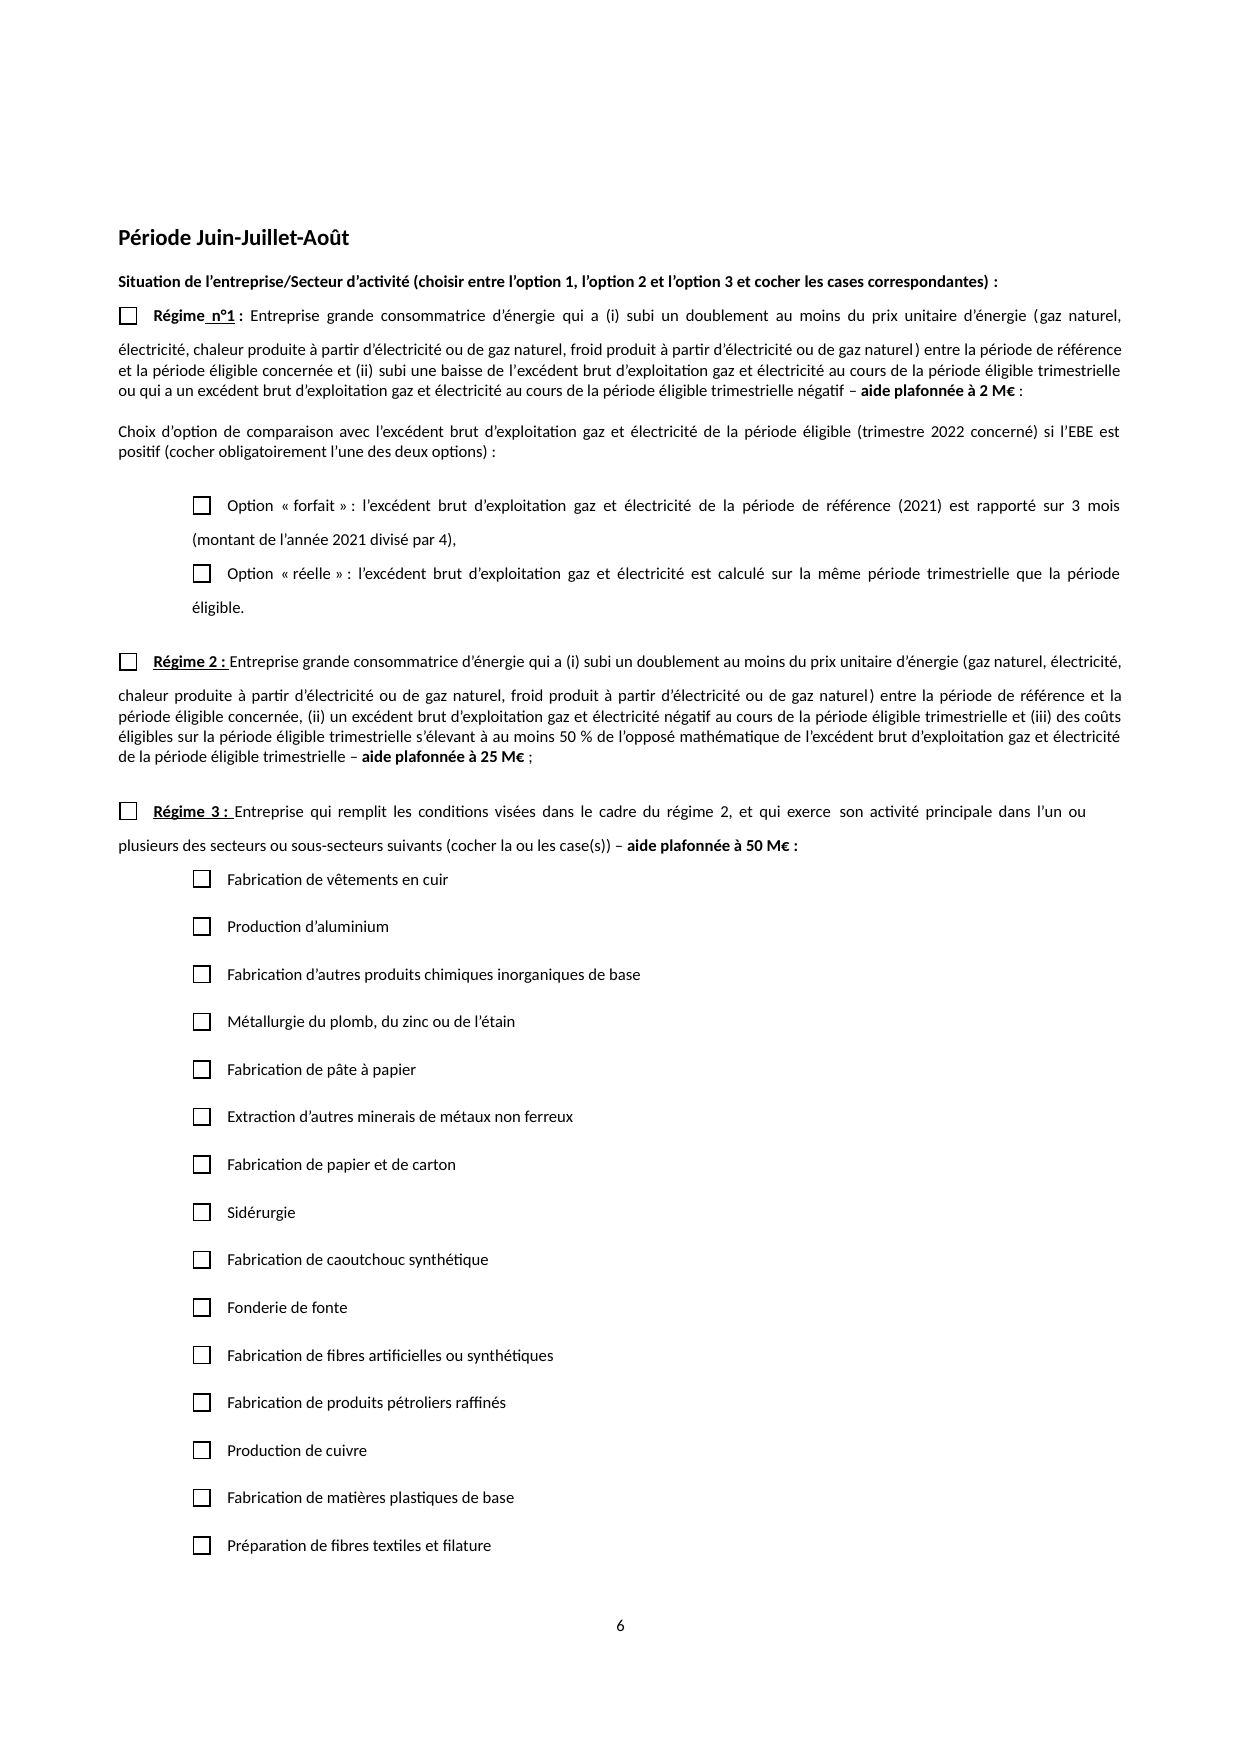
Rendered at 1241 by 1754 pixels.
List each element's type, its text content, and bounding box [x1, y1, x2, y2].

text Fabrication de produits pétroliers raffinés [227, 1379, 1122, 1426]
text Sidérurgie [227, 1188, 1122, 1236]
text Préparation de fibres textiles et filature [227, 1522, 1122, 1569]
text Régime 3 : Entreprise qui remplit les conditions visées dans le cadre du régime 2, et qui exerce son activité principale dans l’un ou plusieurs des secteurs ou sous-secteurs suivants (cocher la ou les case(s)) – aide plafonnée à 50 M€ : [118, 787, 1087, 855]
text Production de cuivre [227, 1426, 1122, 1474]
text Métallurgie du plomb, du zinc ou de l’étain [227, 998, 1122, 1046]
text Option « forfait » : l’excédent brut d’exploitation gaz et électricité de la période de référence (2021) est rapporté sur 3 mois (montant de l’année 2021 divisé par 4), [192, 482, 1122, 550]
text Fabrication de papier et de carton [227, 1141, 1122, 1188]
text Situation de l’entreprise/Secteur d’activité (choisir entre l’option 1, l’option 2 et l’option 3 et cocher les cases correspondantes) : [118, 272, 1087, 292]
text Fabrication de fibres artificielles ou synthétiques [227, 1331, 1122, 1379]
text Fonderie de fonte [227, 1283, 1122, 1331]
text Fabrication d’autres produits chimiques inorganiques de base [227, 950, 1122, 998]
text Fabrication de matières plastiques de base [227, 1474, 1122, 1522]
text Régime n°1 : Entreprise grande consommatrice d’énergie qui a (i) subi un doublement au moins du prix unitaire d’énergie (gaz naturel, électricité, chaleur produite à partir d’électricité ou de gaz naturel, froid produit à partir d’électricité ou de gaz naturel) entre la période de référence et la période éligible concernée et (ii) subi une baisse de l’excédent brut d’exploitation gaz et électricité au cours de la période éligible trimestrielle ou qui a un excédent brut d’exploitation gaz et électricité au cours de la période éligible trimestrielle négatif – aide plafonnée à 2 M€ : [118, 292, 1122, 401]
text Choix d’option de comparaison avec l’excédent brut d’exploitation gaz et électricité de la période éligible (trimestre 2022 concerné) si l’EBE est positif (cocher obligatoirement l’une des deux options) : [118, 421, 1122, 462]
text Production d’aluminium [227, 903, 1122, 950]
text Fabrication de pâte à papier [227, 1046, 1122, 1093]
text Extraction d’autres minerais de métaux non ferreux [227, 1093, 1122, 1141]
text Fabrication de vêtements en cuir [227, 855, 1122, 903]
text Option « réelle » : l’excédent brut d’exploitation gaz et électricité est calculé sur la même période trimestrielle que la période éligible. [192, 550, 1122, 618]
text Période Juin-Juillet-Août [118, 223, 1087, 251]
text Régime 2 : Entreprise grande consommatrice d’énergie qui a (i) subi un doublement au moins du prix unitaire d’énergie (gaz naturel, électricité, chaleur produite à partir d’électricité ou de gaz naturel, froid produit à partir d’électricité ou de gaz naturel) entre la période de référence et la période éligible concernée, (ii) un excédent brut d’exploitation gaz et électricité négatif au cours de la période éligible trimestrielle et (iii) des coûts éligibles sur la période éligible trimestrielle s’élevant à au moins 50 % de l’opposé mathématique de l’excédent brut d’exploitation gaz et électricité de la période éligible trimestrielle – aide plafonnée à 25 M€ ; [118, 638, 1122, 767]
text Fabrication de caoutchouc synthétique [227, 1236, 1122, 1283]
